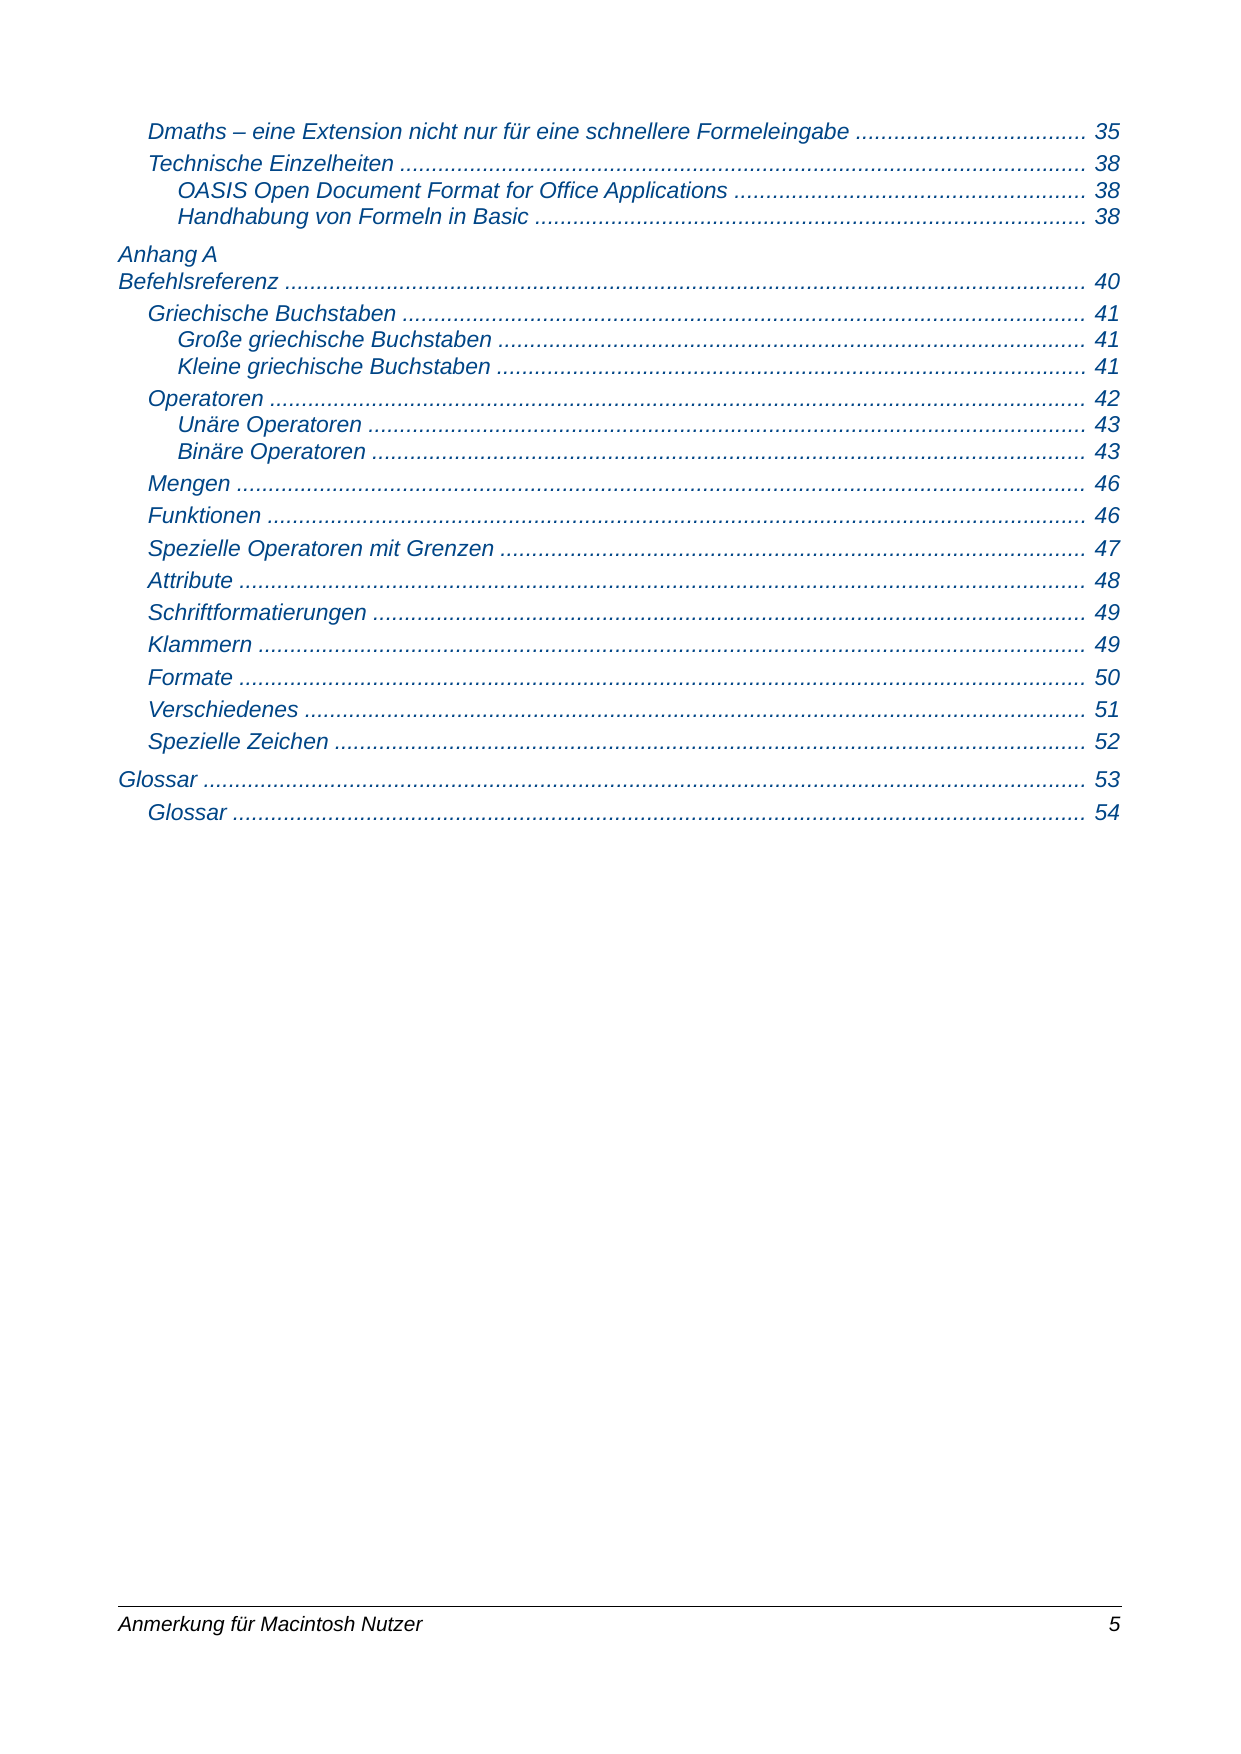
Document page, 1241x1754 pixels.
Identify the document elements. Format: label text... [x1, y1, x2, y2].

text OASIS Open Document Format for Office Applications 38 [177, 177, 1122, 203]
text Glossar 54 [148, 799, 1122, 825]
text Operatoren 42 [148, 385, 1122, 411]
text Handhabung von Formeln in Basic 38 [177, 203, 1122, 229]
text Glossar 53 [118, 766, 1122, 793]
text Große griechische Buchstaben 41 [177, 326, 1122, 353]
text Klammern 49 [148, 631, 1122, 658]
text Anhang A Befehlsreferenz 40 [118, 241, 1122, 294]
text Formate 50 [148, 664, 1122, 690]
text Funktionen 46 [148, 502, 1122, 528]
text Unäre Operatoren 43 [177, 411, 1122, 438]
text Kleine griechische Buchstaben 41 [177, 353, 1122, 379]
text Dmaths – eine Extension nicht nur für eine schnellere Formeleingabe 35 [148, 118, 1122, 144]
text Griechische Buchstaben 41 [148, 300, 1122, 326]
text Spezielle Zeichen 52 [148, 728, 1122, 754]
text Binäre Operatoren 43 [177, 438, 1122, 464]
text Spezielle Operatoren mit Grenzen 47 [148, 534, 1122, 561]
text Mengen 46 [148, 470, 1122, 496]
text Attribute 48 [148, 567, 1122, 593]
text Verschiedenes 51 [148, 696, 1122, 722]
text Schriftformatierungen 49 [148, 599, 1122, 625]
text Technische Einzelheiten 38 [148, 150, 1122, 177]
